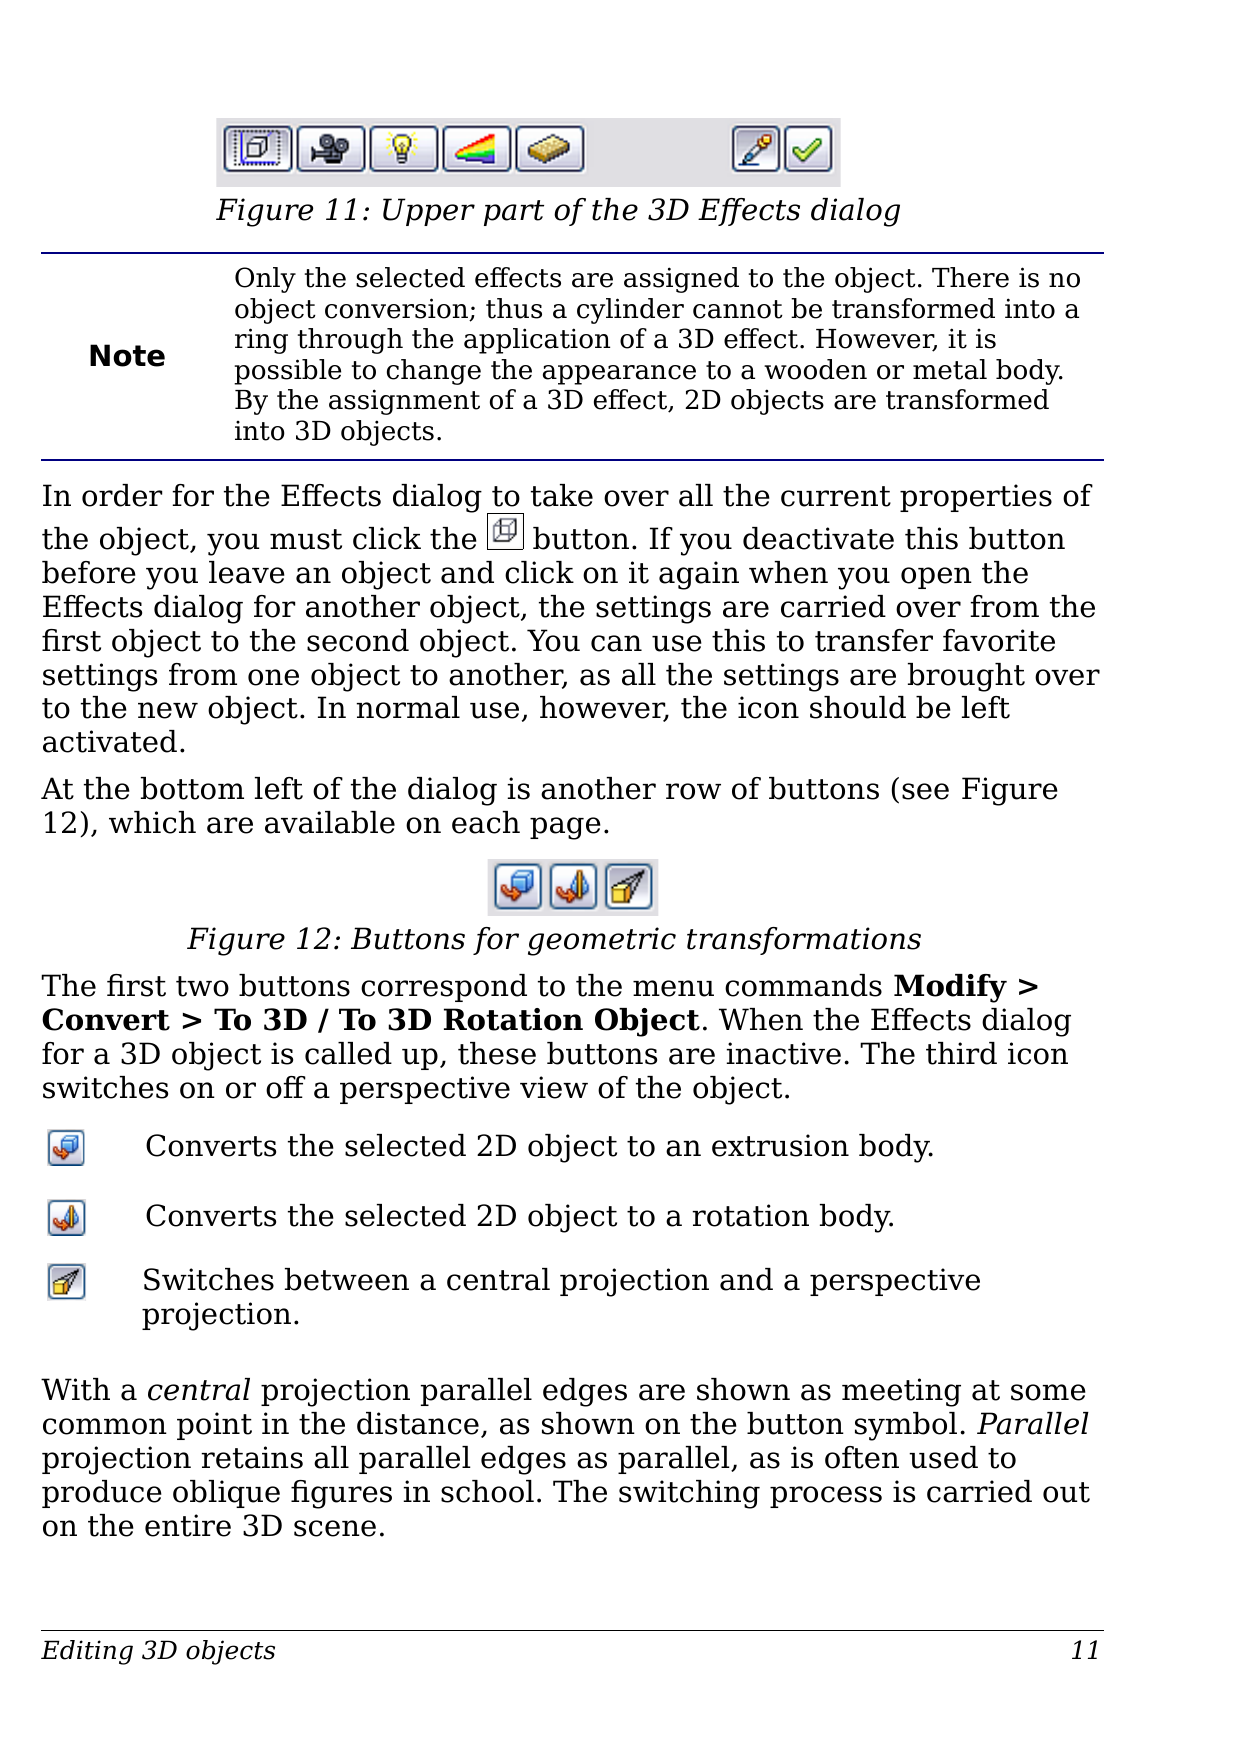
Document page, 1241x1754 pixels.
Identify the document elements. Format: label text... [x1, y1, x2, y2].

text Figure 12: Buttons for geometric transformations [187, 922, 958, 956]
picture [47, 1199, 87, 1236]
picture [487, 859, 659, 916]
table_header Only the selected effects are assigned to the object. There is no object conversion; thus a cylinder cannot be transformed into a ring through the application of a 3D effect. However, it is possible to change the appearance to a wooden or metal body. By the assignment of a 3D effect, 2D objects are transformed into 3D objects. [213, 254, 1104, 459]
picture [47, 1263, 87, 1301]
text With a central projection parallel edges are shown as meeting at some common point in the distance, as shown on the button symbol. Parallel projection retains all parallel edges as parallel, as is often used to produce oblique figures in school. The switching process is carried out on the entire 3D scene. [41, 1373, 1104, 1543]
table_header [41, 1118, 130, 1188]
text Figure 11: Upper part of the 3D Effects dialog [216, 193, 929, 227]
text At the bottom left of the dialog is another row of buttons (see Figure 12), which are available on each page. [41, 772, 1104, 840]
picture [47, 1129, 85, 1166]
table_cell Converts the selected 2D object to a rotation body. [130, 1188, 1104, 1258]
text The first two buttons correspond to the menu commands Modify > Convert > To 3D / To 3D Rotation Object. When the Effects dialog for a 3D object is called up, these buttons are inactive. The third icon switches on or off a perspective view of the object. [41, 969, 1104, 1105]
table_cell [41, 1258, 130, 1350]
table_header Note [41, 254, 213, 459]
picture [216, 118, 841, 187]
text In order for the Effects dialog to take over all the current properties of the object, you must click the button. If you deactivate this button before you leave an object and click on it again when you open the Effects dialog for another object, the settings are carried over from the first object to the second object. You can use this to transfer favorite settings from one object to another, as all the settings are brought over to the new object. In normal use, however, the icon should be left activated. [41, 479, 1104, 760]
picture [488, 514, 523, 549]
table_cell Switches between a central projection and a perspective projection. [130, 1258, 1104, 1350]
table_cell [41, 1188, 130, 1258]
table_header Converts the selected 2D object to an extrusion body. [130, 1118, 1104, 1188]
